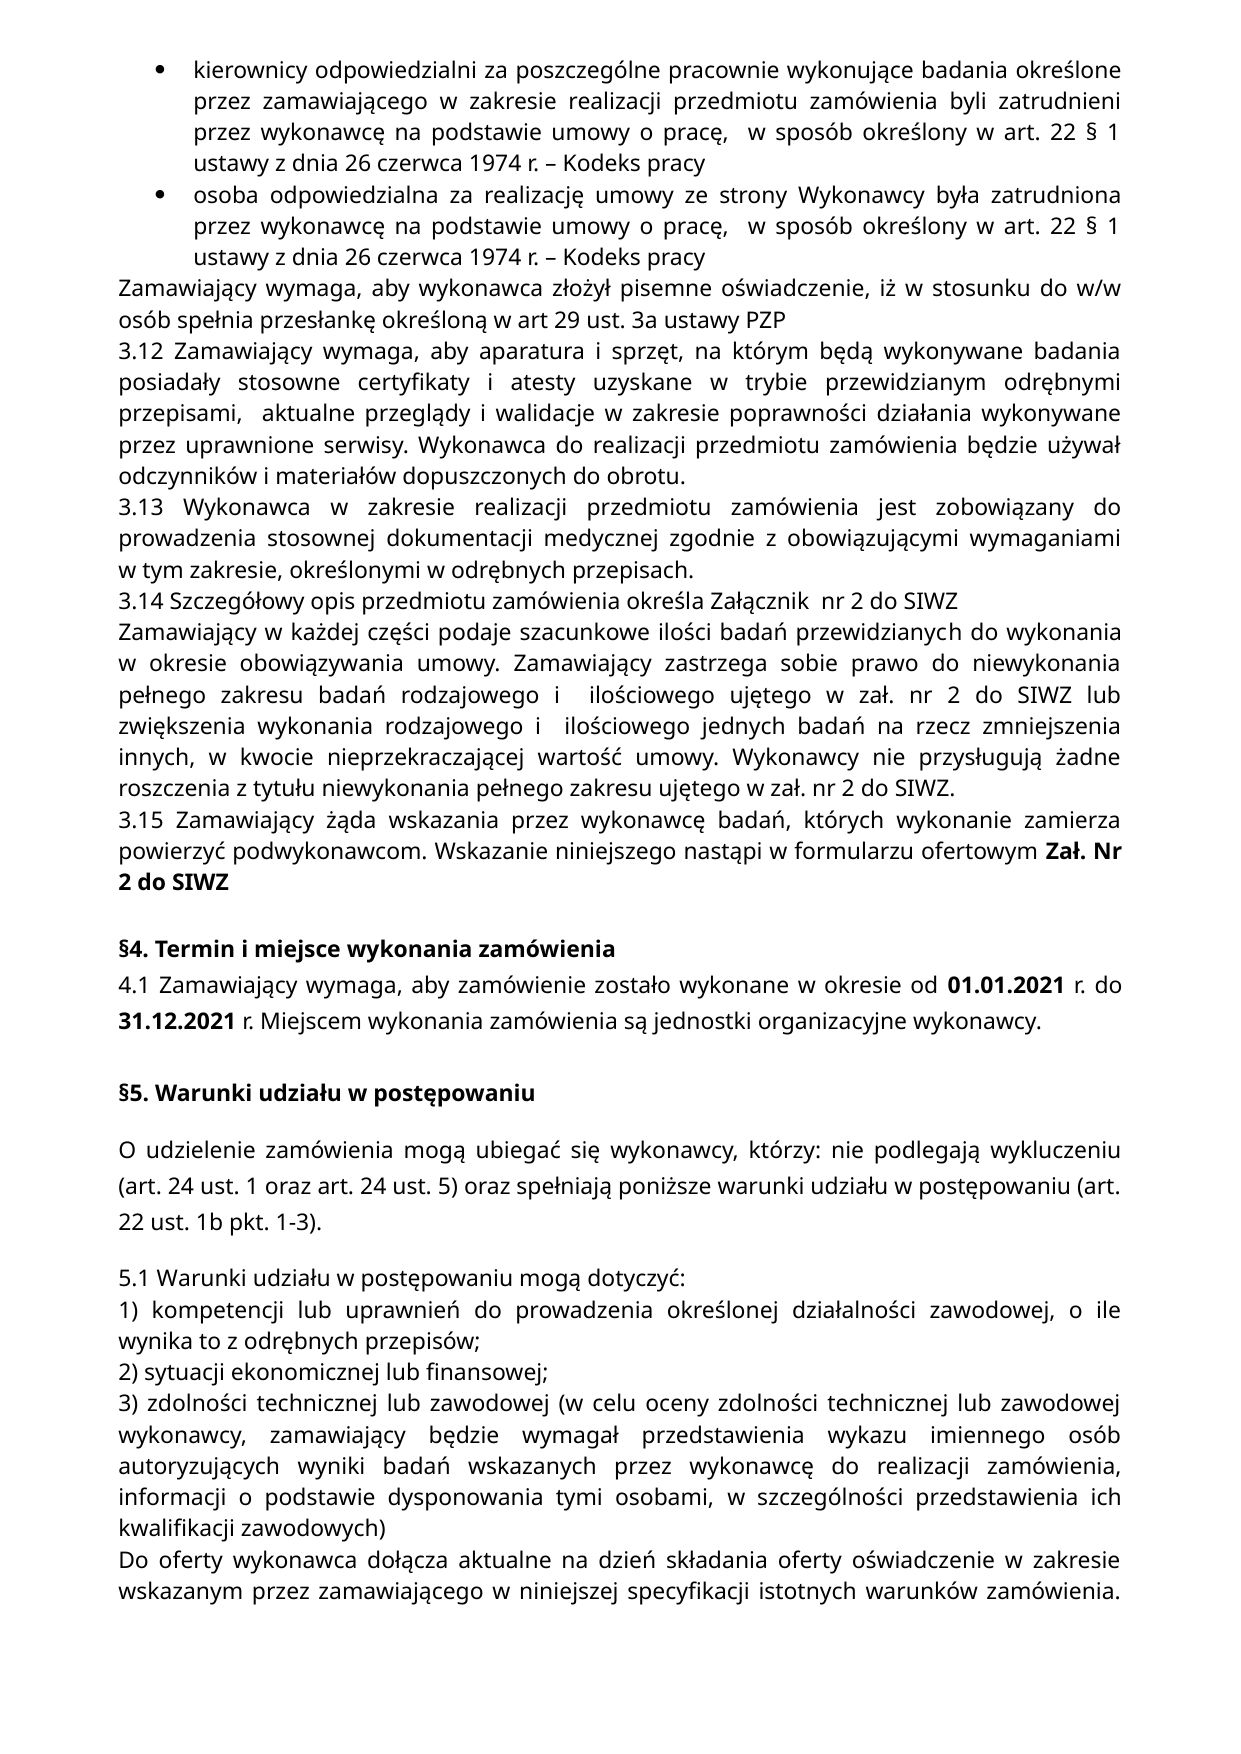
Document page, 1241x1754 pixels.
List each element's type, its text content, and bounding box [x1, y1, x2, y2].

text 5.1 Warunki udziału w postępowaniu mogą dotyczyć: [118, 1262, 1122, 1294]
text 4.1 Zamawiający wymaga, aby zamówienie zostało wykonane w okresie od 01.01.2021 r. do 31.12.2021 r. Miejscem wykonania zamówienia są jednostki organizacyjne wykonawcy. [118, 969, 1122, 1036]
text §4. Termin i miejsce wykonania zamówienia [118, 933, 1122, 964]
text Zamawiający w każdej części podaje szacunkowe ilości badań przewidzianych do wykonania w okresie obowiązywania umowy. Zamawiający zastrzega sobie prawo do niewykonania pełnego zakresu badań rodzajowego i ilościowego ujętego w zał. nr 2 do SIWZ lub zwiększenia wykonania rodzajowego i ilościowego jednych badań na rzecz zmniejszenia innych, w kwocie nieprzekraczającej wartość umowy. Wykonawcy nie przysługują żadne roszczenia z tytułu niewykonania pełnego zakresu ujętego w zał. nr 2 do SIWZ. [118, 616, 1122, 803]
text 3.13 Wykonawca w zakresie realizacji przedmiotu zamówienia jest zobowiązany do prowadzenia stosownej dokumentacji medycznej zgodnie z obowiązującymi wymaganiami w tym zakresie, określonymi w odrębnych przepisach. [118, 491, 1122, 585]
list kierownicy odpowiedzialni za poszczególne pracownie wykonujące badania określone przez zamawiającego w zakresie realizacji przedmiotu zamówienia byli zatrudnieni przez wykonawcę na podstawie umowy o pracę, w sposób określony w art. 22 § 1 ustawy z dnia 26 czerwca 1974 r. – Kodeks pracy [156, 53, 1122, 178]
text 3) zdolności technicznej lub zawodowej (w celu oceny zdolności technicznej lub zawodowej wykonawcy, zamawiający będzie wymagał przedstawienia wykazu imiennego osób autoryzujących wyniki badań wskazanych przez wykonawcę do realizacji zamówienia, informacji o podstawie dysponowania tymi osobami, w szczególności przedstawienia ich kwalifikacji zawodowych) [118, 1387, 1122, 1544]
text Do oferty wykonawca dołącza aktualne na dzień składania oferty oświadczenie w zakresie wskazanym przez zamawiającego w niniejszej specyfikacji istotnych warunków zamówienia. [118, 1544, 1122, 1606]
text 3.12 Zamawiający wymaga, aby aparatura i sprzęt, na którym będą wykonywane badania posiadały stosowne certyfikaty i atesty uzyskane w trybie przewidzianym odrębnymi przepisami, aktualne przeglądy i walidacje w zakresie poprawności działania wykonywane przez uprawnione serwisy. Wykonawca do realizacji przedmiotu zamówienia będzie używał odczynników i materiałów dopuszczonych do obrotu. [118, 335, 1122, 491]
text 1) kompetencji lub uprawnień do prowadzenia określonej działalności zawodowej, o ile wynika to z odrębnych przepisów; [118, 1294, 1122, 1356]
text 3.14 Szczegółowy opis przedmiotu zamówienia określa Załącznik nr 2 do SIWZ [118, 585, 1122, 616]
text Zamawiający wymaga, aby wykonawca złożył pisemne oświadczenie, iż w stosunku do w/w osób spełnia przesłankę określoną w art 29 ust. 3a ustawy PZP [118, 272, 1122, 335]
text 3.15 Zamawiający żąda wskazania przez wykonawcę badań, których wykonanie zamierza powierzyć podwykonawcom. Wskazanie niniejszego nastąpi w formularzu ofertowym Zał. Nr 2 do SIWZ [118, 803, 1122, 897]
text O udzielenie zamówienia mogą ubiegać się wykonawcy, którzy: nie podlegają wykluczeniu (art. 24 ust. 1 oraz art. 24 ust. 5) oraz spełniają poniższe warunki udziału w postępowaniu (art. 22 ust. 1b pkt. 1-3). [118, 1134, 1122, 1237]
text 2) sytuacji ekonomicznej lub finansowej; [118, 1356, 1122, 1387]
list osoba odpowiedzialna za realizację umowy ze strony Wykonawcy była zatrudniona przez wykonawcę na podstawie umowy o pracę, w sposób określony w art. 22 § 1 ustawy z dnia 26 czerwca 1974 r. – Kodeks pracy [156, 178, 1122, 272]
text §5. Warunki udziału w postępowaniu [118, 1077, 1122, 1108]
